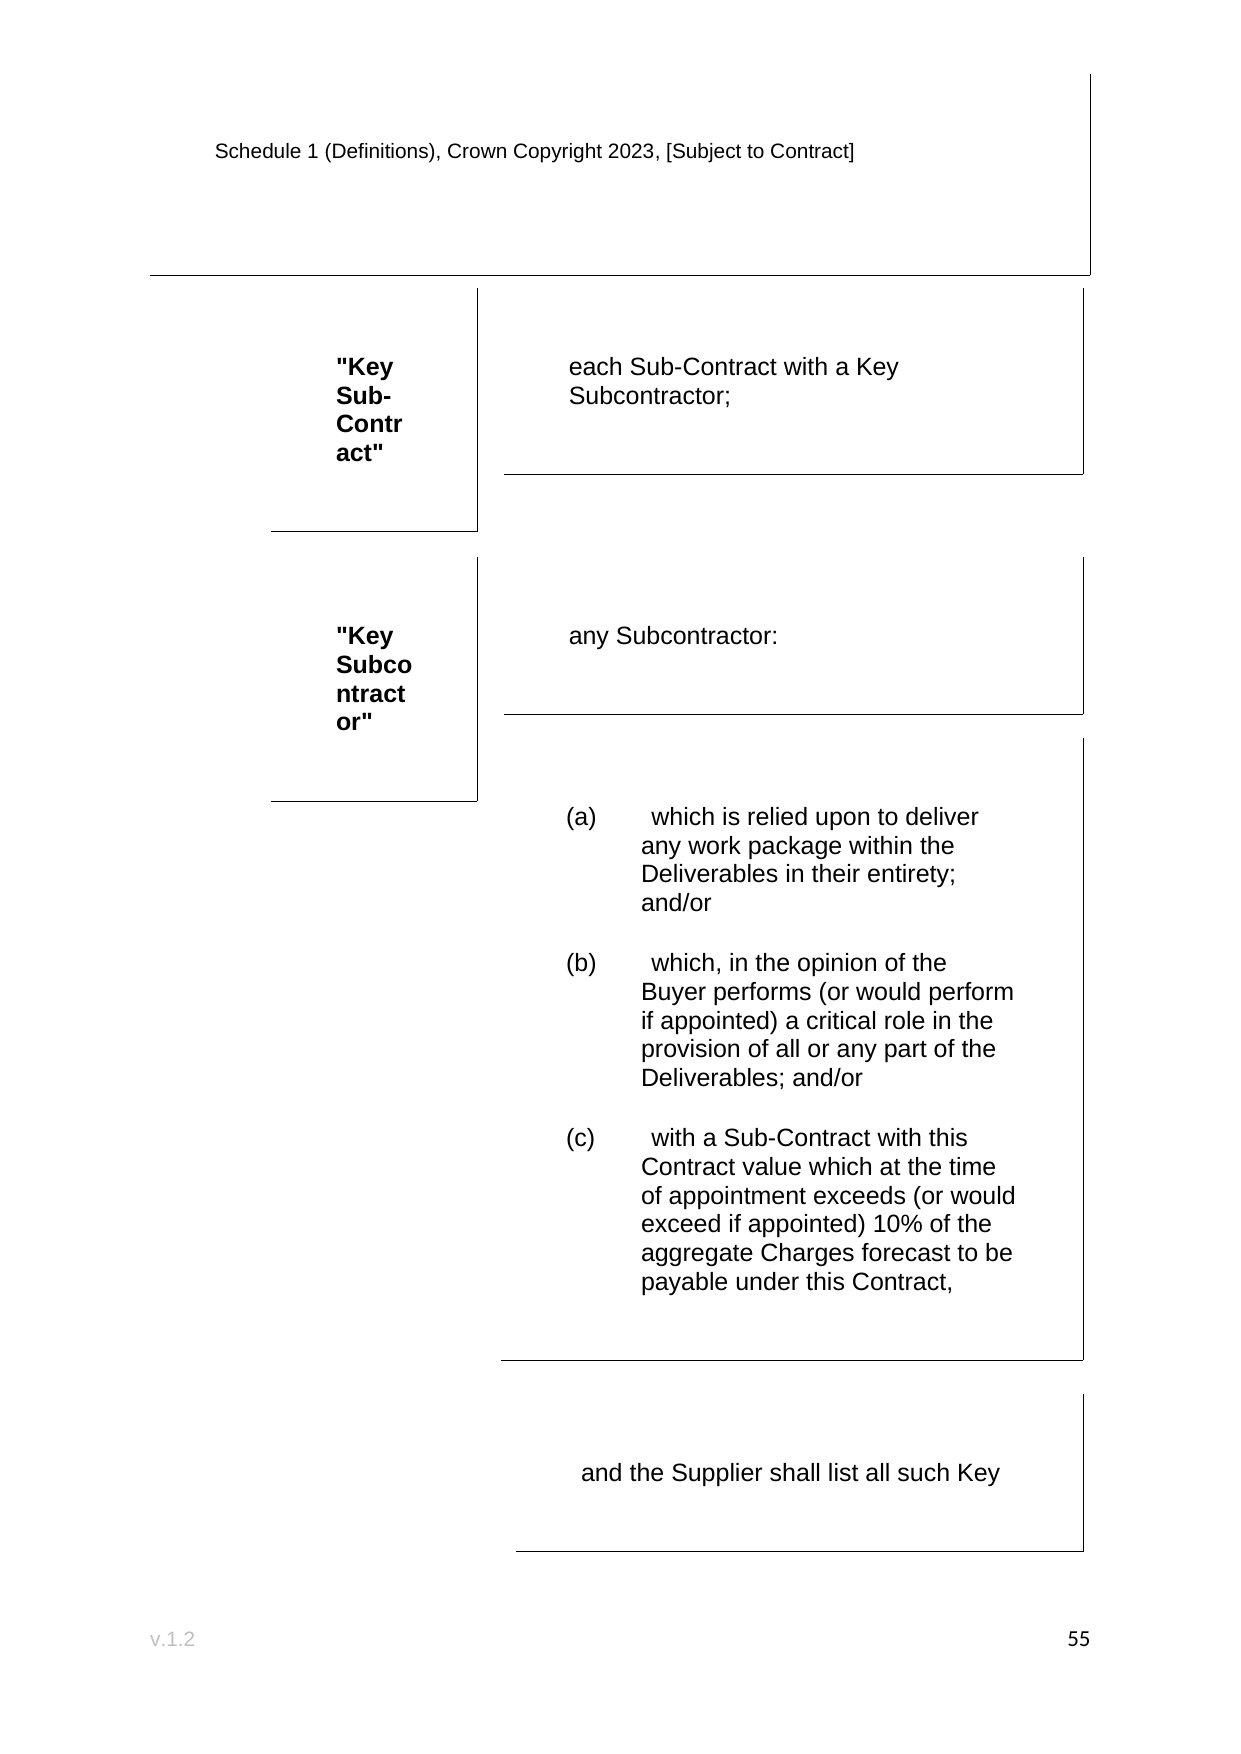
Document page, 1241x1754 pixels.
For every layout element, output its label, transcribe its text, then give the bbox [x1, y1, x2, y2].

table_cell "Key Subcontractor" [254, 544, 489, 1552]
table_cell each Sub-Contract with a Key Subcontractor; [489, 275, 1095, 544]
table_cell any Subcontractor: which is relied upon to deliver any work package within the Deliverables in their entirety; and/or which, in the opinion of the Buyer performs (or would perform if appointed) a critical role in the provision of all or any part of the Deliverables; and/or with a Sub-Contract with this Contract value which at the time of appointment exceeds (or would exceed if appointed) 10% of the aggregate Charges forecast to be payable under this Contract, and the Supplier shall list all such Key [489, 544, 1095, 1552]
table_cell "Key Sub-Contract" [254, 275, 489, 544]
